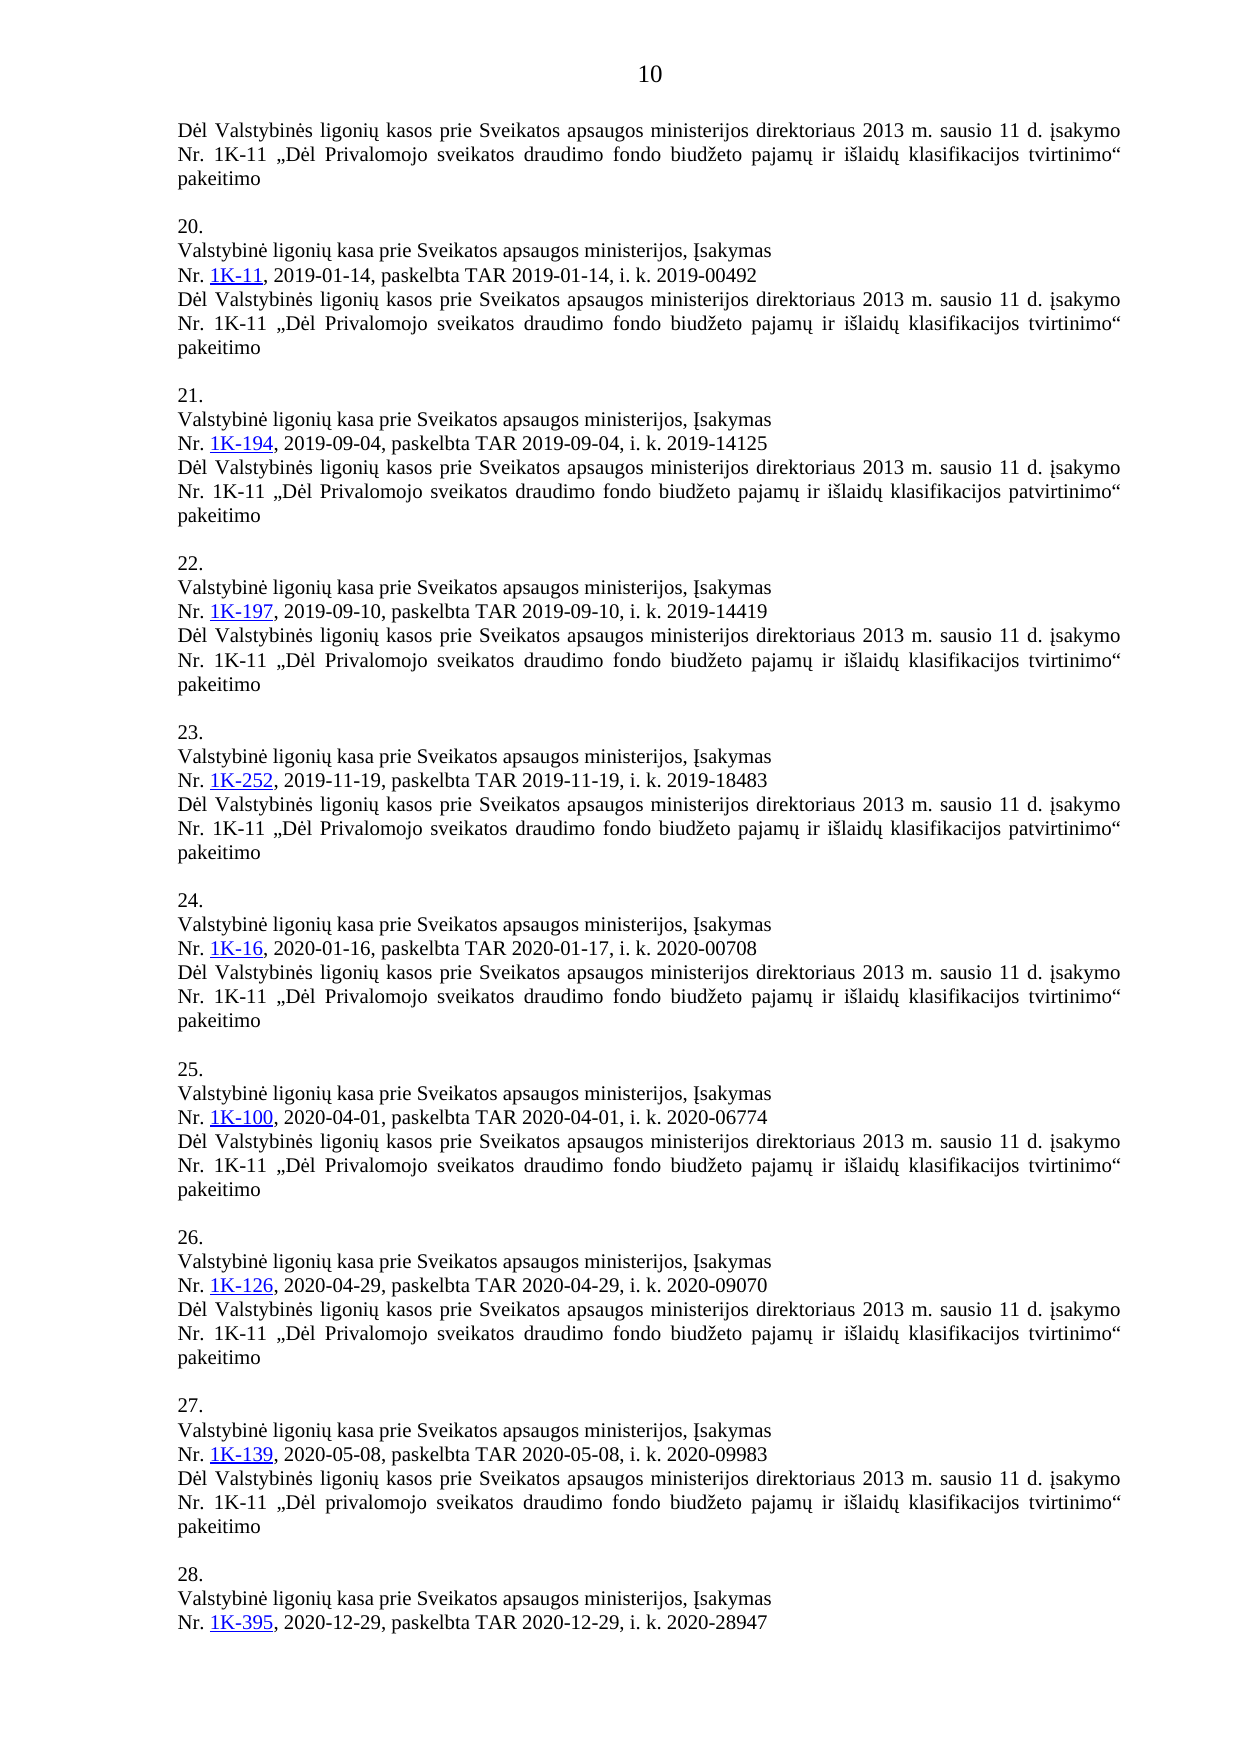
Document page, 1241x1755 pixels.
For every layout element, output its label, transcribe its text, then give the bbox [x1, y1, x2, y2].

text Nr. 1K-16, 2020-01-16, paskelbta TAR 2020-01-17, i. k. 2020-00708 [177, 936, 1122, 960]
text Nr. 1K-11, 2019-01-14, paskelbta TAR 2019-01-14, i. k. 2019-00492 [177, 262, 1122, 287]
text Valstybinė ligonių kasa prie Sveikatos apsaugos ministerijos, Įsakymas [177, 1586, 1122, 1610]
text Dėl Valstybinės ligonių kasos prie Sveikatos apsaugos ministerijos direktoriaus 2013 m. sausio 11 d. įsakymo Nr. 1K-11 „Dėl privalomojo sveikatos draudimo fondo biudžeto pajamų ir išlaidų klasifikacijos tvirtinimo“ pakeitimo [177, 1466, 1122, 1538]
text Valstybinė ligonių kasa prie Sveikatos apsaugos ministerijos, Įsakymas [177, 1081, 1122, 1105]
text 27. [177, 1393, 1122, 1417]
text Dėl Valstybinės ligonių kasos prie Sveikatos apsaugos ministerijos direktoriaus 2013 m. sausio 11 d. įsakymo Nr. 1K-11 „Dėl Privalomojo sveikatos draudimo fondo biudžeto pajamų ir išlaidų klasifikacijos tvirtinimo“ pakeitimo [177, 1297, 1122, 1369]
text 28. [177, 1562, 1122, 1586]
text 24. [177, 888, 1122, 912]
text 25. [177, 1057, 1122, 1081]
text Dėl Valstybinės ligonių kasos prie Sveikatos apsaugos ministerijos direktoriaus 2013 m. sausio 11 d. įsakymo Nr. 1K-11 „Dėl Privalomojo sveikatos draudimo fondo biudžeto pajamų ir išlaidų klasifikacijos tvirtinimo“ pakeitimo [177, 118, 1122, 190]
text Dėl Valstybinės ligonių kasos prie Sveikatos apsaugos ministerijos direktoriaus 2013 m. sausio 11 d. įsakymo Nr. 1K-11 „Dėl Privalomojo sveikatos draudimo fondo biudžeto pajamų ir išlaidų klasifikacijos patvirtinimo“ pakeitimo [177, 792, 1122, 864]
text 22. [177, 551, 1122, 575]
text Nr. 1K-139, 2020-05-08, paskelbta TAR 2020-05-08, i. k. 2020-09983 [177, 1442, 1122, 1466]
text Nr. 1K-252, 2019-11-19, paskelbta TAR 2019-11-19, i. k. 2019-18483 [177, 768, 1122, 792]
text Dėl Valstybinės ligonių kasos prie Sveikatos apsaugos ministerijos direktoriaus 2013 m. sausio 11 d. įsakymo Nr. 1K-11 „Dėl Privalomojo sveikatos draudimo fondo biudžeto pajamų ir išlaidų klasifikacijos tvirtinimo“ pakeitimo [177, 623, 1122, 696]
text Dėl Valstybinės ligonių kasos prie Sveikatos apsaugos ministerijos direktoriaus 2013 m. sausio 11 d. įsakymo Nr. 1K-11 „Dėl Privalomojo sveikatos draudimo fondo biudžeto pajamų ir išlaidų klasifikacijos patvirtinimo“ pakeitimo [177, 455, 1122, 527]
text Nr. 1K-194, 2019-09-04, paskelbta TAR 2019-09-04, i. k. 2019-14125 [177, 431, 1122, 455]
text Nr. 1K-395, 2020-12-29, paskelbta TAR 2020-12-29, i. k. 2020-28947 [177, 1610, 1122, 1634]
text Valstybinė ligonių kasa prie Sveikatos apsaugos ministerijos, Įsakymas [177, 575, 1122, 599]
text Valstybinė ligonių kasa prie Sveikatos apsaugos ministerijos, Įsakymas [177, 1249, 1122, 1273]
text Valstybinė ligonių kasa prie Sveikatos apsaugos ministerijos, Įsakymas [177, 912, 1122, 936]
text 20. [177, 214, 1122, 238]
text Valstybinė ligonių kasa prie Sveikatos apsaugos ministerijos, Įsakymas [177, 744, 1122, 768]
text Dėl Valstybinės ligonių kasos prie Sveikatos apsaugos ministerijos direktoriaus 2013 m. sausio 11 d. įsakymo Nr. 1K-11 „Dėl Privalomojo sveikatos draudimo fondo biudžeto pajamų ir išlaidų klasifikacijos tvirtinimo“ pakeitimo [177, 960, 1122, 1032]
text Dėl Valstybinės ligonių kasos prie Sveikatos apsaugos ministerijos direktoriaus 2013 m. sausio 11 d. įsakymo Nr. 1K-11 „Dėl Privalomojo sveikatos draudimo fondo biudžeto pajamų ir išlaidų klasifikacijos tvirtinimo“ pakeitimo [177, 1129, 1122, 1201]
text 23. [177, 720, 1122, 744]
text 26. [177, 1225, 1122, 1249]
text Valstybinė ligonių kasa prie Sveikatos apsaugos ministerijos, Įsakymas [177, 407, 1122, 431]
text Dėl Valstybinės ligonių kasos prie Sveikatos apsaugos ministerijos direktoriaus 2013 m. sausio 11 d. įsakymo Nr. 1K-11 „Dėl Privalomojo sveikatos draudimo fondo biudžeto pajamų ir išlaidų klasifikacijos tvirtinimo“ pakeitimo [177, 287, 1122, 359]
text Nr. 1K-126, 2020-04-29, paskelbta TAR 2020-04-29, i. k. 2020-09070 [177, 1273, 1122, 1297]
text Nr. 1K-100, 2020-04-01, paskelbta TAR 2020-04-01, i. k. 2020-06774 [177, 1105, 1122, 1129]
text Valstybinė ligonių kasa prie Sveikatos apsaugos ministerijos, Įsakymas [177, 1417, 1122, 1442]
text Nr. 1K-197, 2019-09-10, paskelbta TAR 2019-09-10, i. k. 2019-14419 [177, 599, 1122, 623]
text Valstybinė ligonių kasa prie Sveikatos apsaugos ministerijos, Įsakymas [177, 238, 1122, 262]
text 21. [177, 383, 1122, 407]
